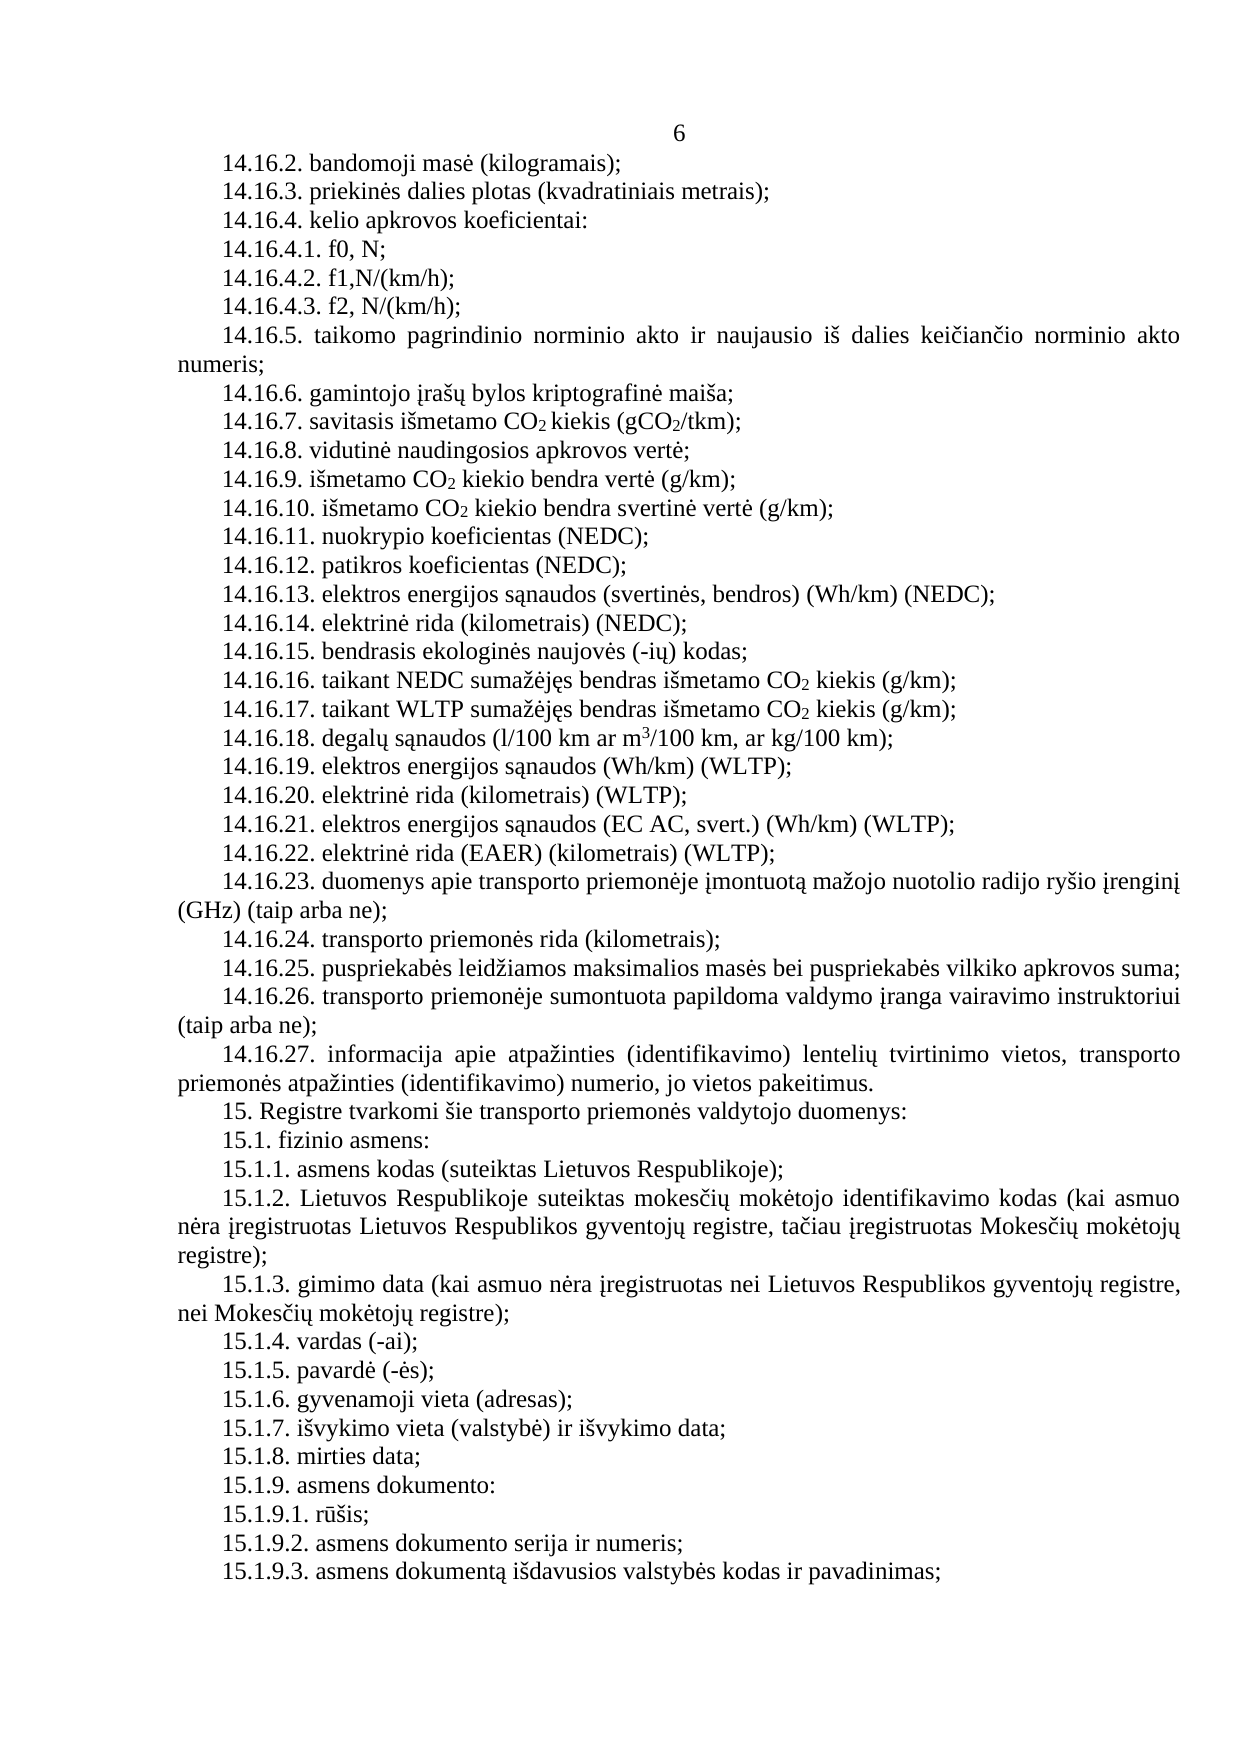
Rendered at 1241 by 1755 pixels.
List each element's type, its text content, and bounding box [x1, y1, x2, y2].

text 14.16.13. elektros energijos sąnaudos (svertinės, bendros) (Wh/km) (NEDC); [177, 579, 1181, 608]
text 14.16.8. vidutinė naudingosios apkrovos vertė; [177, 435, 1181, 464]
text 15.1.3. gimimo data (kai asmuo nėra įregistruotas nei Lietuvos Respublikos gyventojų registre, nei Mokesčių mokėtojų registre); [177, 1269, 1181, 1326]
text 14.16.15. bendrasis ekologinės naujovės (-ių) kodas; [177, 636, 1181, 665]
text 15.1. fizinio asmens: [177, 1125, 1181, 1154]
text 14.16.5. taikomo pagrindinio norminio akto ir naujausio iš dalies keičiančio norminio akto numeris; [177, 320, 1181, 378]
text 15.1.9. asmens dokumento: [177, 1470, 1181, 1499]
text 15.1.1. asmens kodas (suteiktas Lietuvos Respublikoje); [177, 1154, 1181, 1183]
text 14.16.4.1. f0, N; [177, 234, 1181, 263]
text 15.1.7. išvykimo vieta (valstybė) ir išvykimo data; [177, 1413, 1181, 1441]
text 14.16.18. degalų sąnaudos (l/100 km ar m3/100 km, ar kg/100 km); [177, 723, 1181, 751]
text 14.16.20. elektrinė rida (kilometrais) (WLTP); [177, 780, 1181, 809]
text 14.16.25. puspriekabės leidžiamos maksimalios masės bei puspriekabės vilkiko apkrovos suma; [177, 953, 1181, 981]
text 14.16.4.3. f2, N/(km/h); [177, 291, 1181, 320]
text 14.16.21. elektros energijos sąnaudos (EC AC, svert.) (Wh/km) (WLTP); [177, 809, 1181, 838]
text 15.1.9.1. rūšis; [177, 1499, 1181, 1528]
text 14.16.24. transporto priemonės rida (kilometrais); [177, 924, 1181, 953]
text 14.16.4. kelio apkrovos koeficientai: [177, 205, 1181, 234]
text 14.16.2. bandomoji masė (kilogramais); [177, 148, 1181, 176]
text 14.16.27. informacija apie atpažinties (identifikavimo) lentelių tvirtinimo vietos, transporto priemonės atpažinties (identifikavimo) numerio, jo vietos pakeitimus. [177, 1039, 1181, 1096]
text 14.16.22. elektrinė rida (EAER) (kilometrais) (WLTP); [177, 838, 1181, 866]
text 14.16.11. nuokrypio koeficientas (NEDC); [177, 521, 1181, 550]
text 14.16.4.2. f1,N/(km/h); [177, 263, 1181, 291]
text 14.16.23. duomenys apie transporto priemonėje įmontuotą mažojo nuotolio radijo ryšio įrenginį (GHz) (taip arba ne); [177, 866, 1181, 924]
text 14.16.14. elektrinė rida (kilometrais) (NEDC); [177, 608, 1181, 636]
text 14.16.16. taikant NEDC sumažėjęs bendras išmetamo CO2 kiekis (g/km); [177, 665, 1181, 694]
text 14.16.26. transporto priemonėje sumontuota papildoma valdymo įranga vairavimo instruktoriui (taip arba ne); [177, 981, 1181, 1039]
text 15.1.5. pavardė (-ės); [177, 1355, 1181, 1384]
text 14.16.10. išmetamo CO2 kiekio bendra svertinė vertė (g/km); [177, 493, 1181, 521]
text 14.16.17. taikant WLTP sumažėjęs bendras išmetamo CO2 kiekis (g/km); [177, 694, 1181, 723]
text 14.16.3. priekinės dalies plotas (kvadratiniais metrais); [177, 176, 1181, 205]
text 14.16.12. patikros koeficientas (NEDC); [177, 550, 1181, 579]
text 15.1.8. mirties data; [177, 1441, 1181, 1470]
text 15.1.4. vardas (-ai); [177, 1326, 1181, 1355]
text 15. Registre tvarkomi šie transporto priemonės valdytojo duomenys: [177, 1096, 1181, 1125]
text 15.1.2. Lietuvos Respublikoje suteiktas mokesčių mokėtojo identifikavimo kodas (kai asmuo nėra įregistruotas Lietuvos Respublikos gyventojų registre, tačiau įregistruotas Mokesčių mokėtojų registre); [177, 1183, 1181, 1269]
text 15.1.9.3. asmens dokumentą išdavusios valstybės kodas ir pavadinimas; [177, 1556, 1181, 1585]
text 14.16.9. išmetamo CO2 kiekio bendra vertė (g/km); [177, 464, 1181, 493]
text 14.16.6. gamintojo įrašų bylos kriptografinė maiša; [177, 378, 1181, 406]
text 14.16.19. elektros energijos sąnaudos (Wh/km) (WLTP); [177, 751, 1181, 780]
text 14.16.7. savitasis išmetamo CO2 kiekis (gCO2/tkm); [177, 406, 1181, 435]
text 15.1.9.2. asmens dokumento serija ir numeris; [177, 1528, 1181, 1556]
text 15.1.6. gyvenamoji vieta (adresas); [177, 1384, 1181, 1413]
